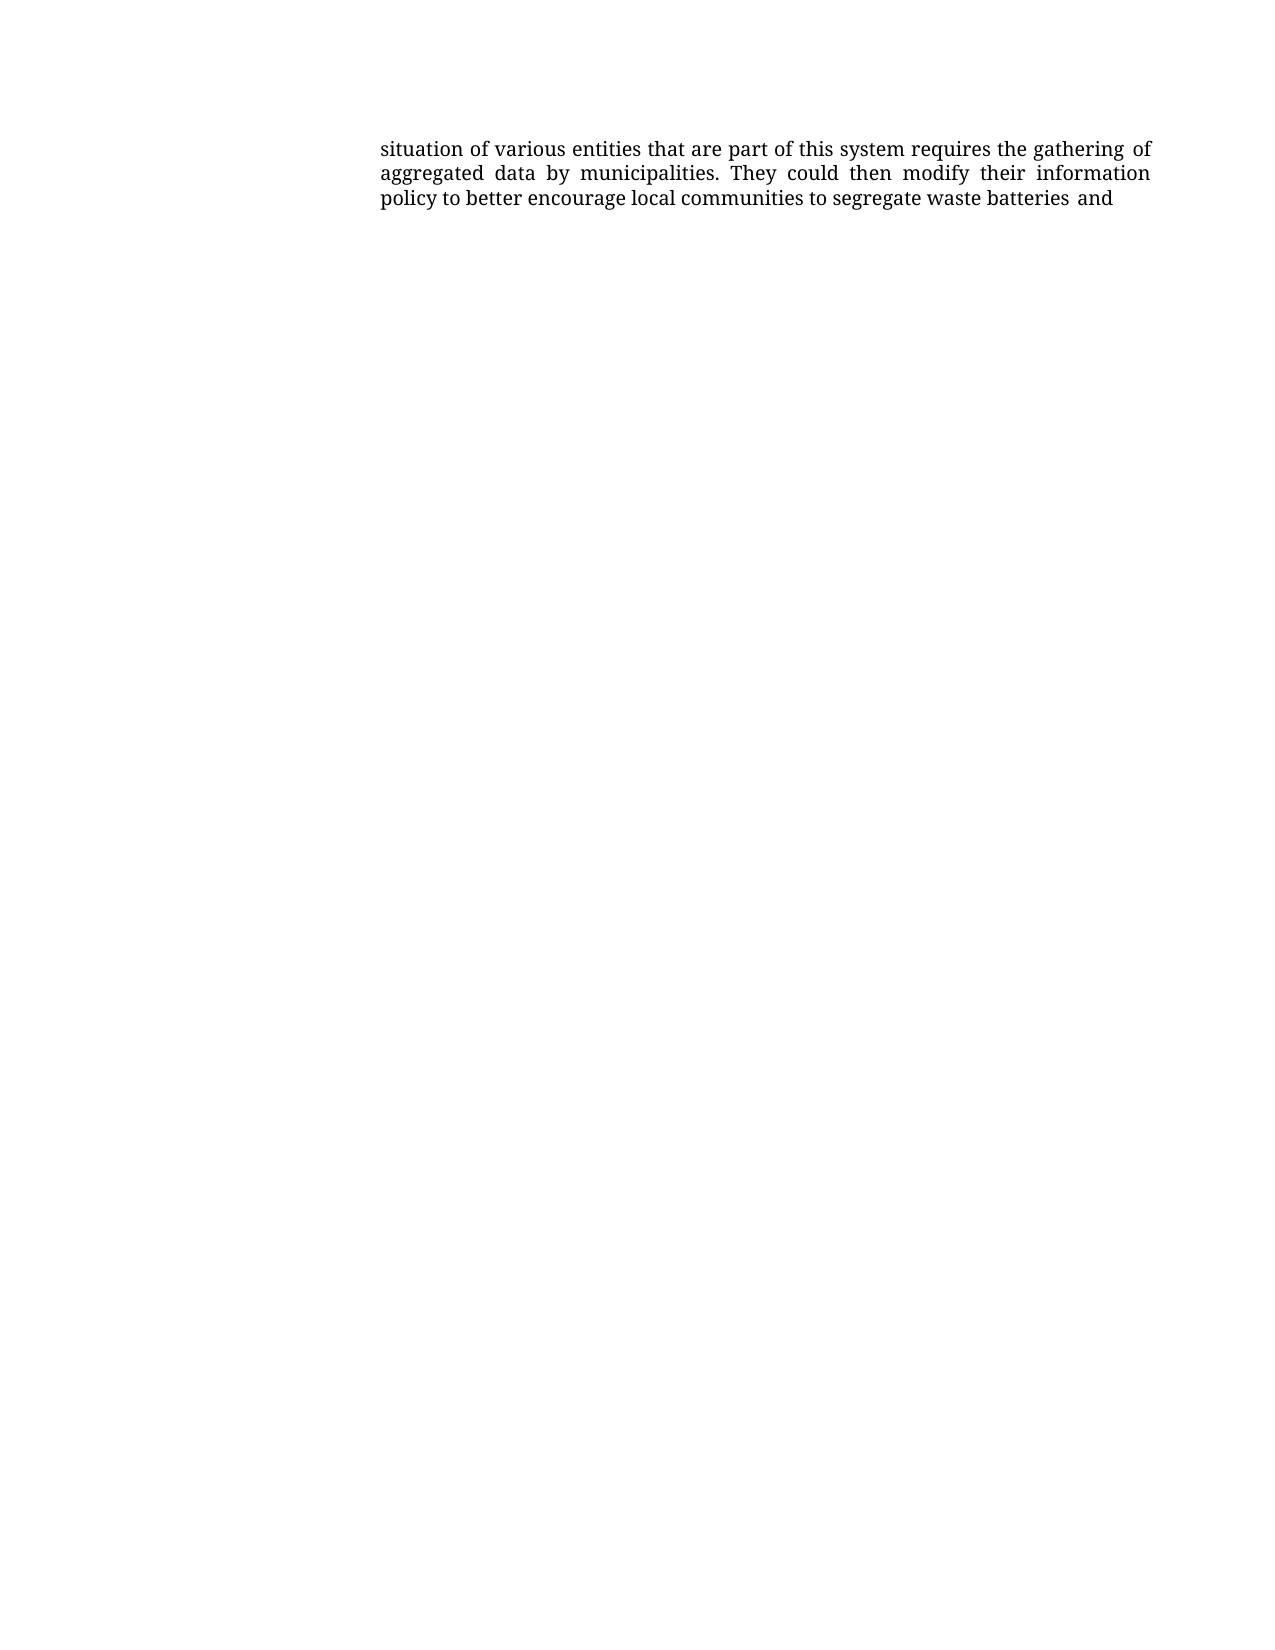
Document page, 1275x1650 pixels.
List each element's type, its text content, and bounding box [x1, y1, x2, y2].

text situation of various entities that are part of this system requires the gathering of aggregated data by municipalities. They could then modify their information policy to better encourage local communities to segregate waste batteries and [380, 136, 1151, 211]
